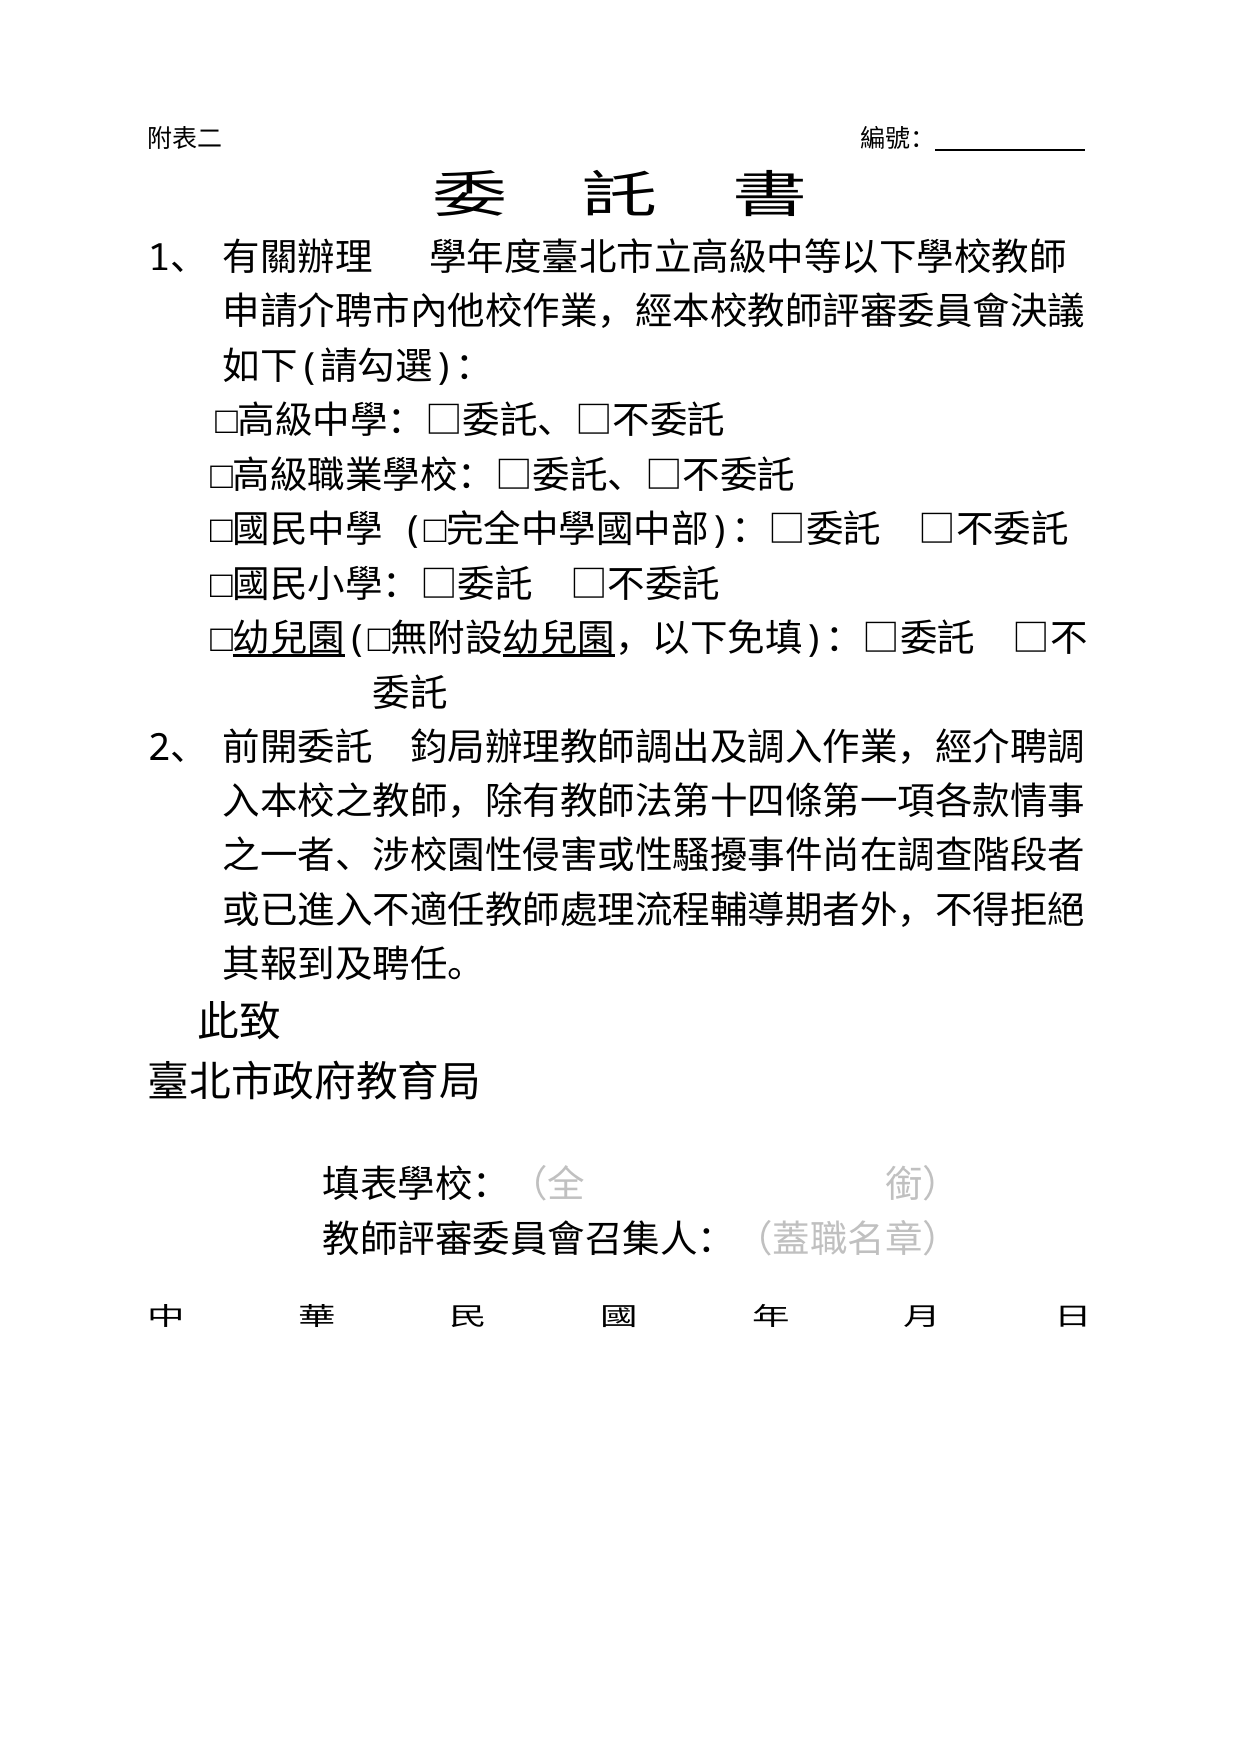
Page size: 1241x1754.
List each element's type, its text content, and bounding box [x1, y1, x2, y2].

text □高級中學：□委託、□不委託 [148, 390, 1092, 444]
text 附表二 編號： [148, 118, 1092, 154]
text 填表學校：（全 銜） [148, 1154, 1092, 1208]
text 此致 [148, 988, 1092, 1048]
text □國民小學：□委託 □不委託 [148, 553, 1092, 608]
text 臺北市政府教育局 [148, 1048, 1092, 1109]
text 委 託 書 [148, 154, 1092, 227]
list 有關辦理 學年度臺北市立高級中等以下學校教師申請介聘市內他校作業，經本校教師評審委員會決議如下(請勾選)： [148, 227, 1092, 390]
text □幼兒園(□無附設幼兒園，以下免填)：□委託 □不 委託 [210, 608, 1092, 717]
text 中華民國年月日 [148, 1297, 1092, 1333]
text □國民中學 (□完全中學國中部)：□委託 □不委託 [148, 499, 1092, 553]
text 教師評審委員會召集人：（蓋職名章） [148, 1208, 1092, 1263]
text □高級職業學校：□委託、□不委託 [210, 444, 1092, 499]
list 前開委託 鈞局辦理教師調出及調入作業，經介聘調入本校之教師，除有教師法第十四條第一項各款情事之一者、涉校園性侵害或性騷擾事件尚在調查階段者或已進入不適任教師處理流程輔導期者外，不得拒絕其報到及聘任。 [148, 717, 1092, 988]
